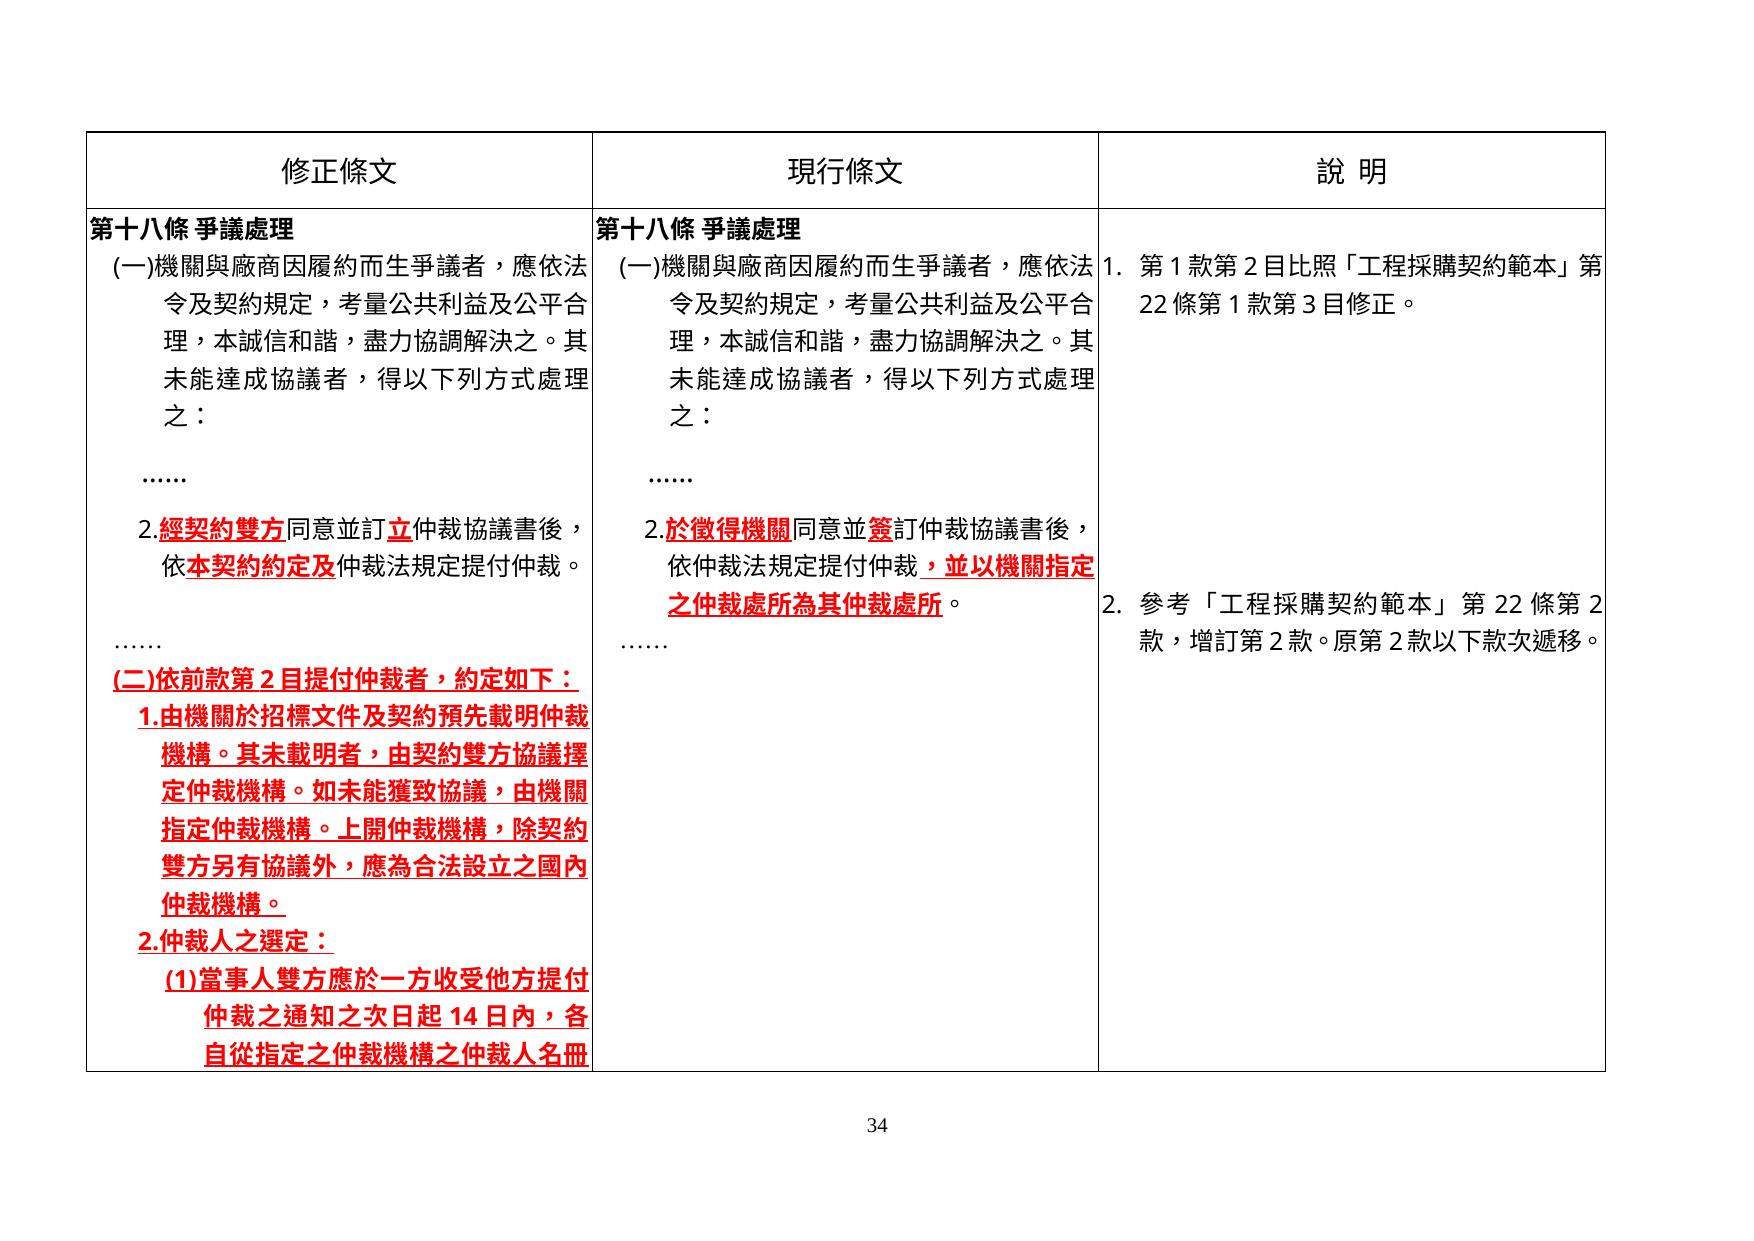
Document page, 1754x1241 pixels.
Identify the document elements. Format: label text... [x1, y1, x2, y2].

table_cell 第十八條 爭議處理 (一)機關與廠商因履約而生爭議者，應依法令及契約規定，考量公共利益及公平合理，本誠信和諧，盡力協調解決之。其未能達成協議者，得以下列方式處理之： …… 2.於徵得機關同意並簽訂仲裁協議書後，依仲裁法規定提付仲裁，並以機關指定之仲裁處所為其仲裁處所。 …… [593, 209, 1098, 1071]
table_cell 第1款第2目比照「工程採購契約範本」第22條第1款第3目修正。 參考「工程採購契約範本」第22條第2款，增訂第2款。原第2款以下款次遞移。 [1099, 209, 1605, 1071]
table_header 修正條文 [87, 133, 592, 207]
table_cell 第十八條 爭議處理 (一)機關與廠商因履約而生爭議者，應依法令及契約規定，考量公共利益及公平合理，本誠信和諧，盡力協調解決之。其未能達成協議者，得以下列方式處理之： …… 2.經契約雙方同意並訂立仲裁協議書後，依本契約約定及仲裁法規定提付仲裁。 …… (二)依前款第2目提付仲裁者，約定如下： 1.由機關於招標文件及契約預先載明仲裁機構。其未載明者，由契約雙方協議擇定仲裁機構。如未能獲致協議，由機關指定仲裁機構。上開仲裁機構，除契約雙方另有協議外，應為合法設立之國內仲裁機構。 2.仲裁人之選定： (1)當事人雙方應於一方收受他方提付仲裁之通知之次日起14日內，各自從指定之仲裁機構之仲裁人名冊 [87, 209, 592, 1071]
table_header 說 明 [1099, 133, 1605, 207]
table_header 現行條文 [593, 133, 1098, 207]
